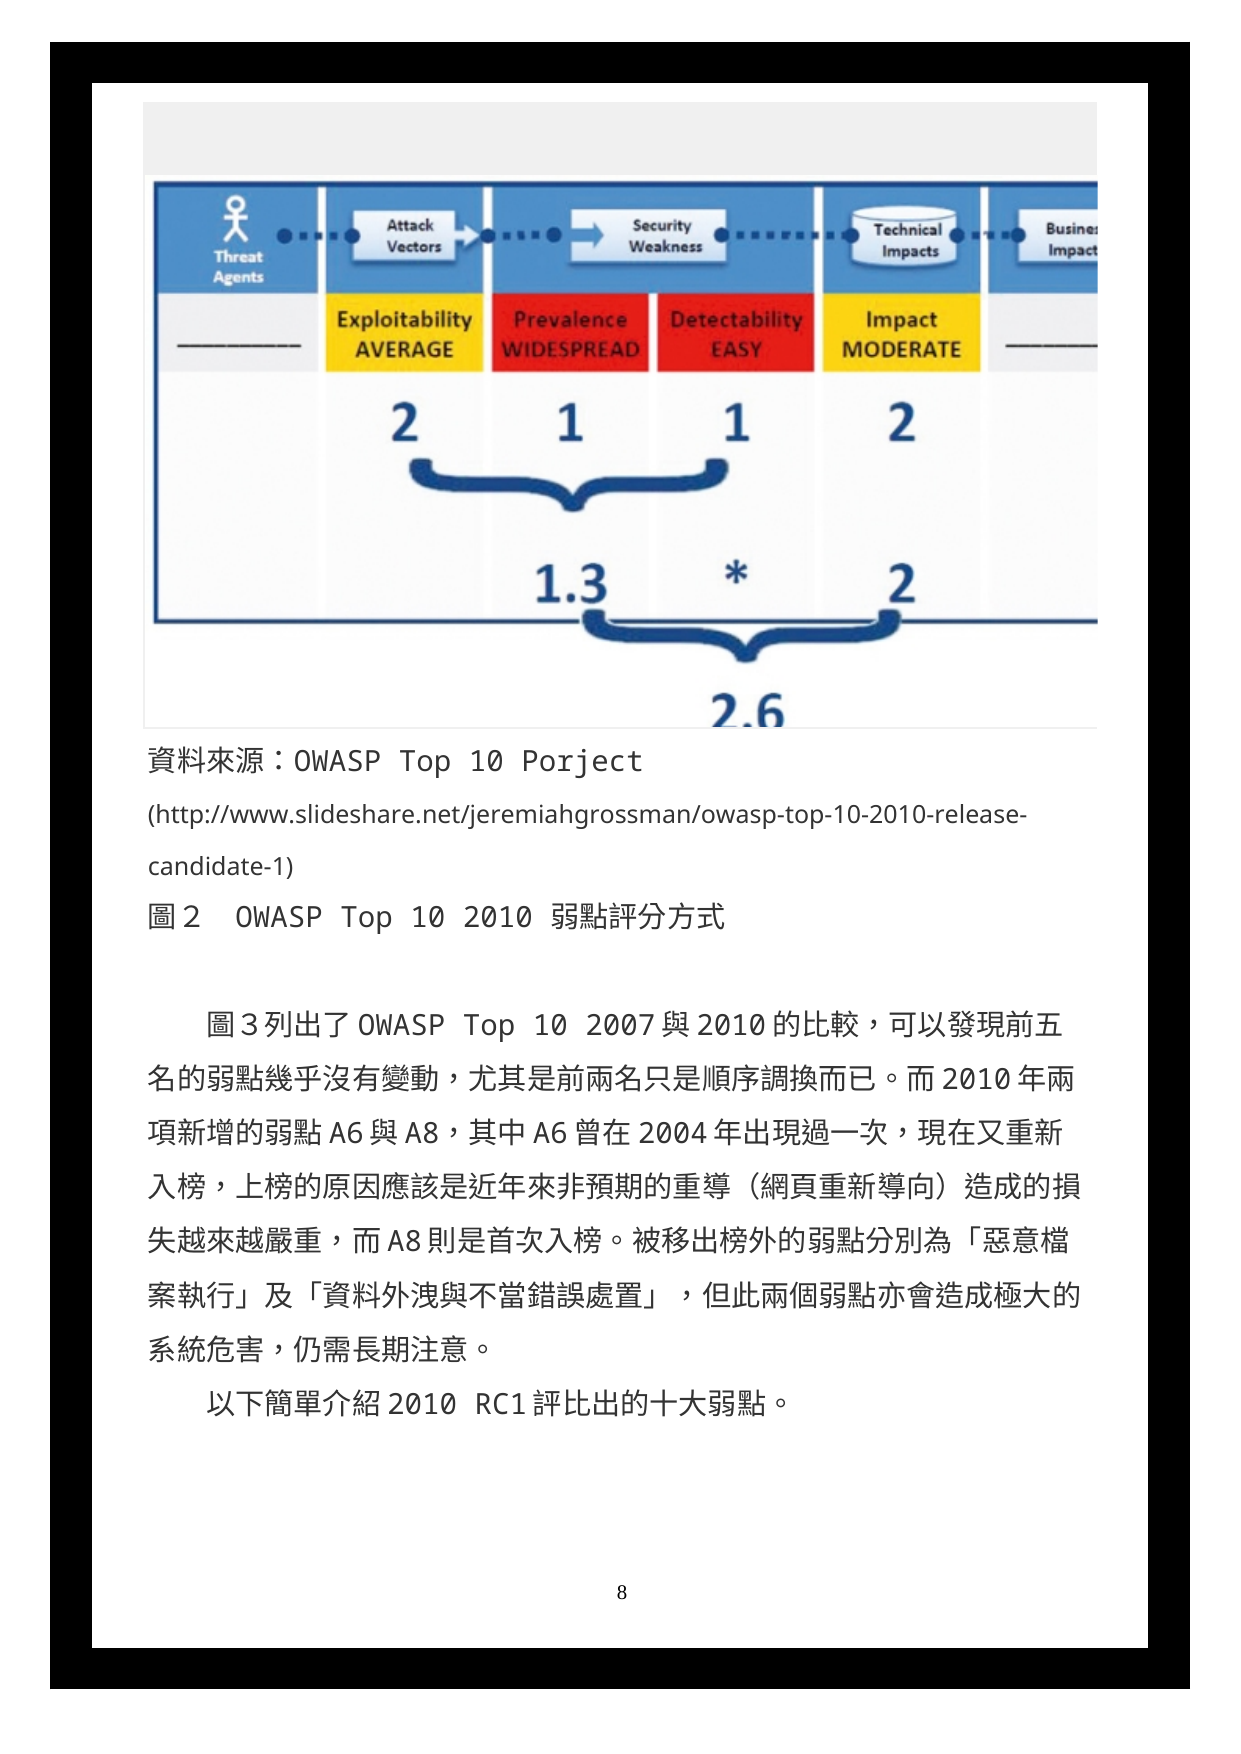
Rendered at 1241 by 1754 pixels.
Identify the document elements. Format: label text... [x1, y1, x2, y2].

text 資料來源：OWASP Top 10 Porject (http://www.slideshare.net/jeremiahgrossman/owasp-top-10-2010-release-candidate-1) [148, 729, 1092, 886]
text 圖２ OWASP Top 10 2010 弱點評分方式 [148, 886, 1092, 938]
text 圖３列出了OWASP Top 10 2007與2010的比較，可以發現前五名的弱點幾乎沒有變動，尤其是前兩名只是順序調換而已。而2010年兩項新增的弱點A6與A8，其中A6曾在2004年出現過一次，現在又重新入榜，上榜的原因應該是近年來非預期的重導（網頁重新導向）造成的損失越來越嚴重，而A8則是首次入榜。被移出榜外的弱點分別為「惡意檔案執行」及「資料外洩與不當錯誤處置」，但此兩個弱點亦會造成極大的系統危害，仍需長期注意。 [148, 992, 1092, 1371]
table_header [143, 102, 1097, 729]
text 以下簡單介紹2010 RC1評比出的十大弱點。 [148, 1371, 1092, 1425]
